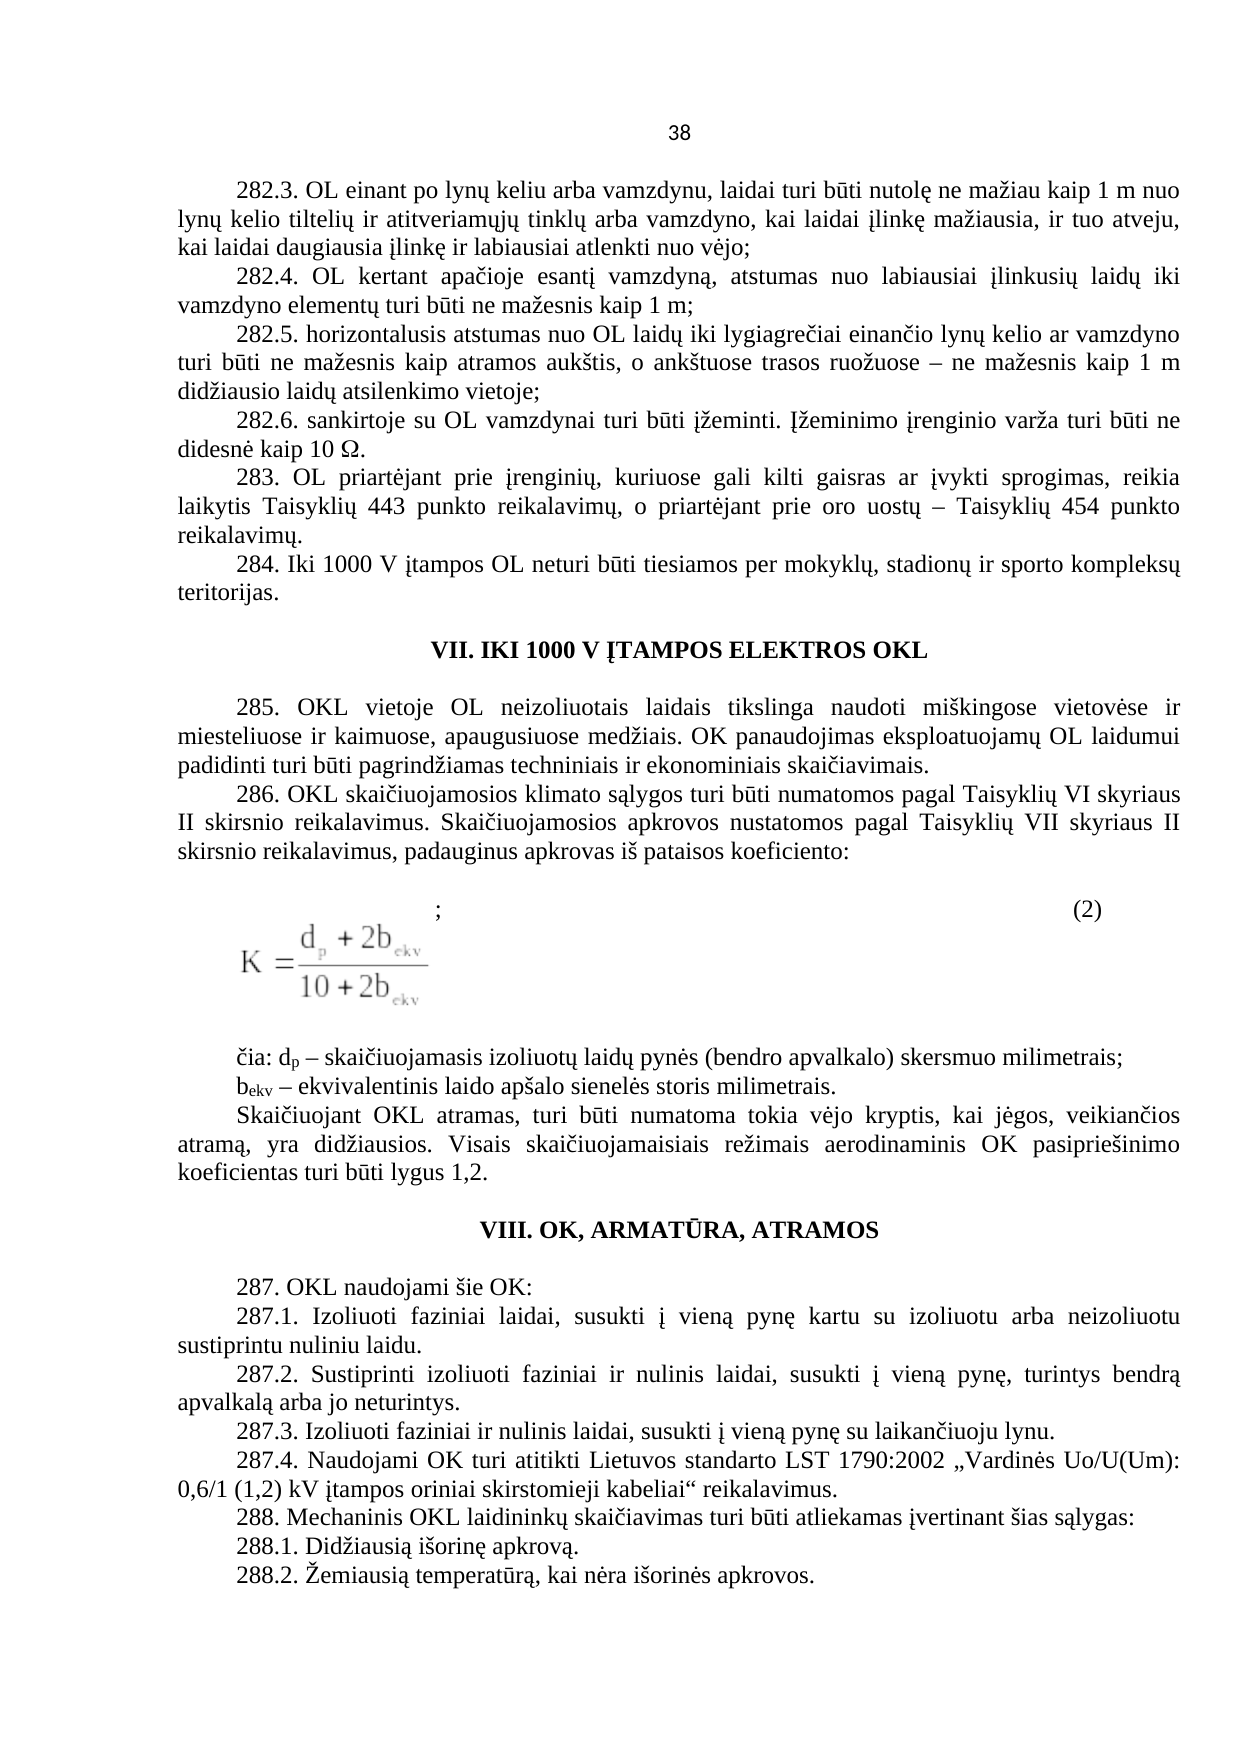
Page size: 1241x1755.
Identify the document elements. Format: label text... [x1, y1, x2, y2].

text VII. IKI 1000 V ĮTAMPOS ELEKTROS OKL [177, 635, 1181, 664]
text 285. OKL vietoje OL neizoliuotais laidais tikslinga naudoti miškingose vietovėse ir miesteliuose ir kaimuose, apaugusiuose medžiais. OK panaudojimas eksploatuojamų OL laidumui padidinti turi būti pagrindžiamas techniniais ir ekonominiais skaičiavimais. [177, 692, 1181, 779]
text 287.4. Naudojami OK turi atitikti Lietuvos standarto LST 1790:2002 „Vardinės Uo/U(Um): 0,6/1 (1,2) kV įtampos oriniai skirstomieji kabeliai“ reikalavimus. [177, 1445, 1181, 1502]
text 282.5. horizontalusis atstumas nuo OL laidų iki lygiagrečiai einančio lynų kelio ar vamzdyno turi būti ne mažesnis kaip atramos aukštis, o ankštuose trasos ruožuose – ne mažesnis kaip 1 m didžiausio laidų atsilenkimo vietoje; [177, 319, 1181, 405]
text 287.3. Izoliuoti faziniai ir nulinis laidai, susukti į vieną pynę su laikančiuoju lynu. [177, 1416, 1181, 1445]
text 287. OKL naudojami šie OK: [177, 1272, 1181, 1301]
text 282.3. OL einant po lynų keliu arba vamzdynu, laidai turi būti nutolę ne mažiau kaip 1 m nuo lynų kelio tiltelių ir atitveriamųjų tinklų arba vamzdyno, kai laidai įlinkę mažiausia, ir tuo atveju, kai laidai daugiausia įlinkę ir labiausiai atlenkti nuo vėjo; [177, 175, 1181, 261]
text 288.1. Didžiausią išorinę apkrovą. [177, 1531, 1181, 1560]
text čia: dp – skaičiuojamasis izoliuotų laidų pynės (bendro apvalkalo) skersmuo milimetrais; [177, 1042, 1181, 1071]
text 282.4. OL kertant apačioje esantį vamzdyną, atstumas nuo labiausiai įlinkusių laidų iki vamzdyno elementų turi būti ne mažesnis kaip 1 m; [177, 261, 1181, 319]
text 287.2. Sustiprinti izoliuoti faziniai ir nulinis laidai, susukti į vieną pynę, turintys bendrą apvalkalą arba jo neturintys. [177, 1359, 1181, 1416]
text 288.2. Žemiausią temperatūrą, kai nėra išorinės apkrovos. [177, 1560, 1181, 1589]
text K=(dp + 2*bekv) / (10 + 2*bekv); (2) [177, 894, 1181, 1014]
text 286. OKL skaičiuojamosios klimato sąlygos turi būti numatomos pagal Taisyklių VI skyriaus II skirsnio reikalavimus. Skaičiuojamosios apkrovos nustatomos pagal Taisyklių VII skyriaus II skirsnio reikalavimus, padauginus apkrovas iš pataisos koeficiento: [177, 779, 1181, 865]
text 284. Iki 1000 V įtampos OL neturi būti tiesiamos per mokyklų, stadionų ir sporto kompleksų teritorijas. [177, 549, 1181, 606]
text VIII. OK, ARMATŪRA, ATRAMOS [177, 1215, 1181, 1244]
text 283. OL priartėjant prie įrenginių, kuriuose gali kilti gaisras ar įvykti sprogimas, reikia laikytis Taisyklių 443 punkto reikalavimų, o priartėjant prie oro uostų – Taisyklių 454 punkto reikalavimų. [177, 462, 1181, 549]
text Skaičiuojant OKL atramas, turi būti numatoma tokia vėjo kryptis, kai jėgos, veikiančios atramą, yra didžiausios. Visais skaičiuojamaisiais režimais aerodinaminis OK pasipriešinimo koeficientas turi būti lygus 1,2. [177, 1100, 1181, 1186]
text 287.1. Izoliuoti faziniai laidai, susukti į vieną pynę kartu su izoliuotu arba neizoliuotu sustiprintu nuliniu laidu. [177, 1301, 1181, 1359]
text bekv – ekvivalentinis laido apšalo sienelės storis milimetrais. [177, 1071, 1181, 1100]
text 282.6. sankirtoje su OL vamzdynai turi būti įžeminti. Įžeminimo įrenginio varža turi būti ne didesnė kaip 10 . [177, 405, 1181, 462]
text 288. Mechaninis OKL laidininkų skaičiavimas turi būti atliekamas įvertinant šias sąlygas: [177, 1502, 1181, 1531]
